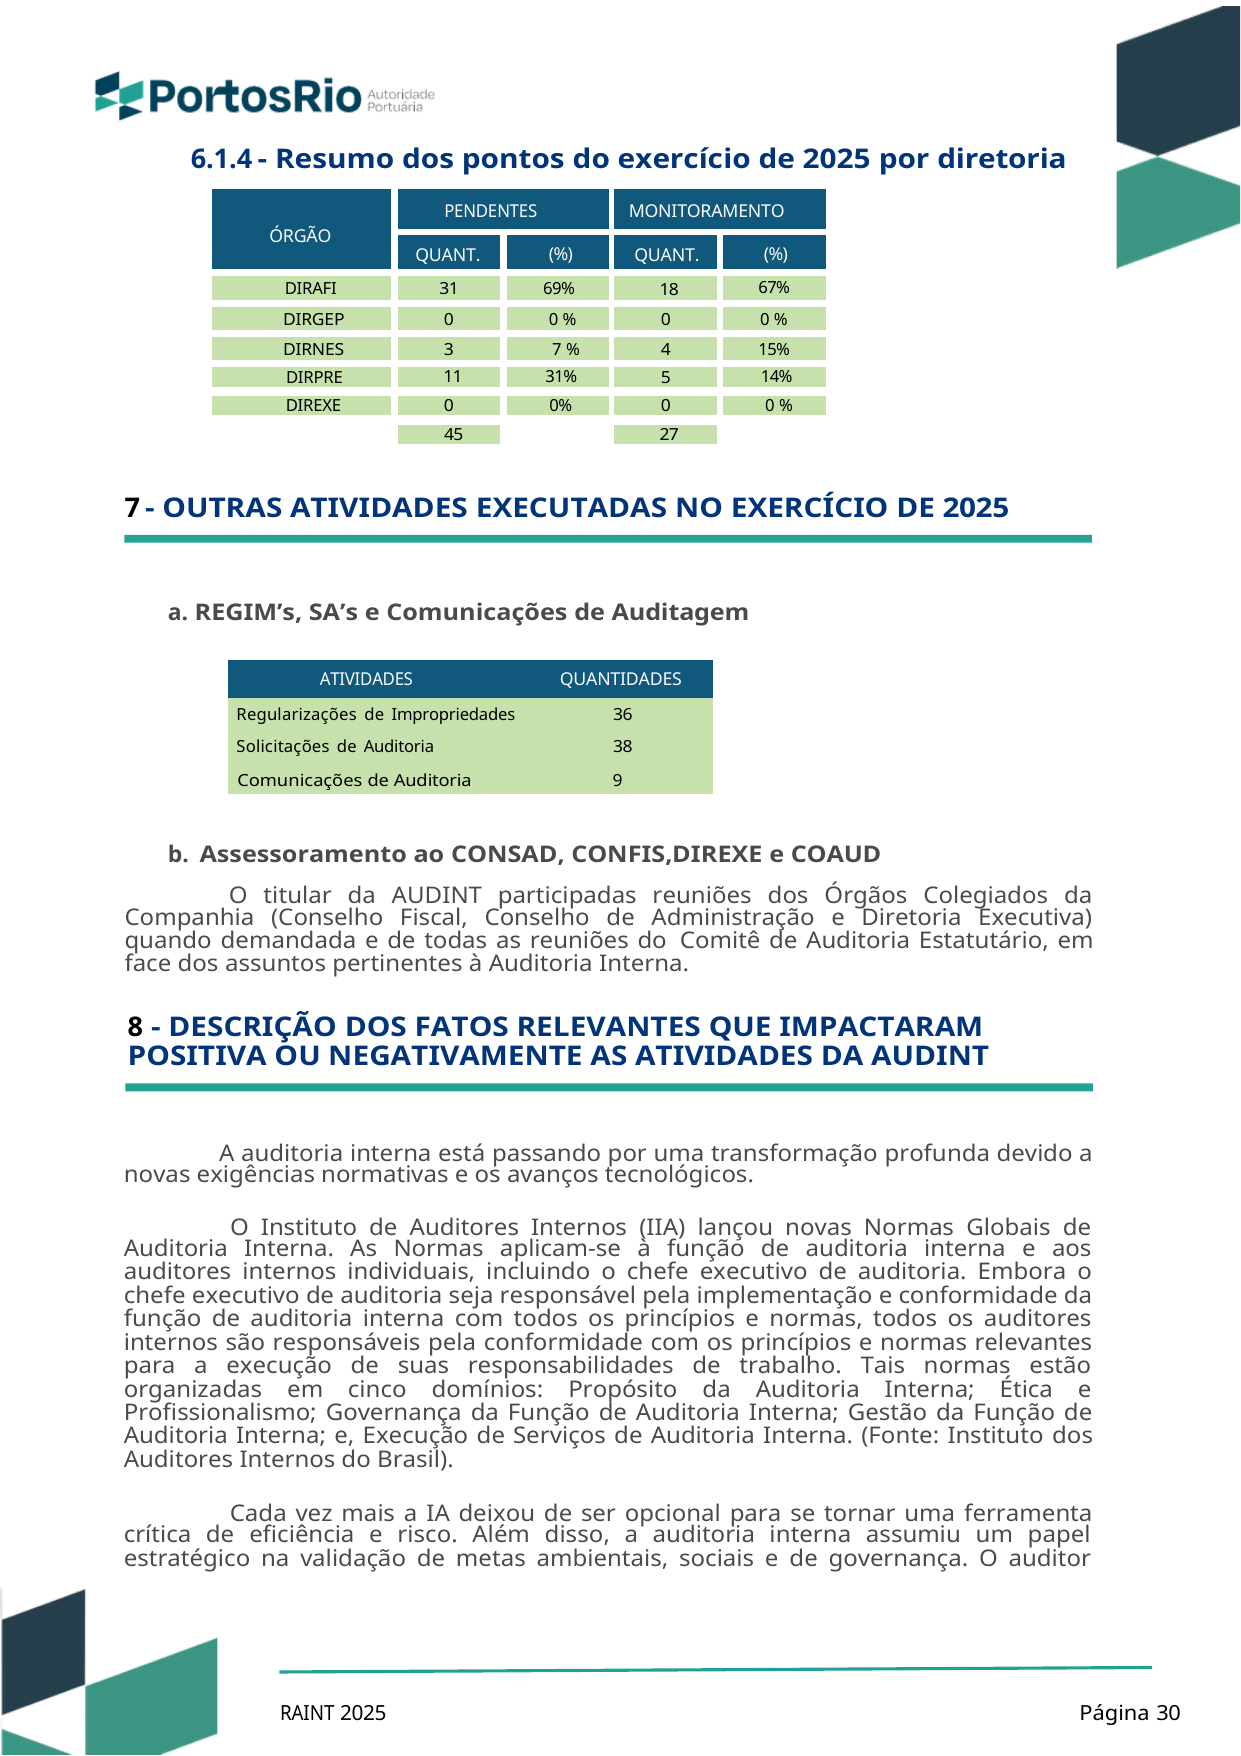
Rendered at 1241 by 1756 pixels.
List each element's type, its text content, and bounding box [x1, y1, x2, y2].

table_cell 0 % [723, 307, 826, 330]
table_cell 0 [614, 307, 717, 330]
table_cell 14% [723, 367, 826, 387]
table_cell 0 [398, 396, 500, 415]
table_cell DIRAFI [212, 276, 391, 300]
table_cell [212, 425, 391, 444]
table_cell DIRPRE [212, 367, 391, 387]
table_cell 45 [398, 425, 500, 444]
table_cell 36 [545, 698, 713, 730]
list - DESCRIÇÃO DOS FATOS RELEVANTES QUE IMPACTARAM POSITIVA OU NEGATIVAMENTE AS ATIVIDADES DA AUDINT [127, 1012, 1058, 1074]
table_cell Comunicações de Auditoria [228, 762, 545, 794]
list REGIM’s, SA’s e Comunicações de Auditagem [168, 596, 1241, 627]
text Cada vez mais a IA deixou de ser opcional para se tornar uma ferramenta crítica de eficiência e risco. Além disso, a auditoria interna assumiu um papel estratégico na validação de metas ambientais, sociais e de governança. O auditor [123, 1502, 1093, 1573]
list - OUTRAS ATIVIDADES EXECUTADAS NO EXERCÍCIO DE 2025 [124, 489, 1241, 526]
table_cell [507, 425, 609, 444]
table_cell 0 % [723, 396, 826, 415]
table_cell 7 % [507, 337, 609, 360]
table_cell DIREXE [212, 396, 391, 415]
table_header ATIVIDADES [228, 660, 545, 698]
table_header MONITORAMENTO [614, 189, 826, 229]
text A auditoria interna está passando por uma transformação profunda devido a novas exigências normativas e os avanços tecnológicos. [123, 1142, 1093, 1189]
table_cell 69% [507, 276, 609, 300]
table_header ÓRGÃO [212, 189, 391, 269]
table_cell (%) [723, 235, 826, 269]
table_cell 0 % [507, 307, 609, 330]
table_cell Regularizações de Impropriedades [228, 698, 545, 730]
table_header QUANTIDADES [545, 660, 713, 698]
list [1161, 140, 1241, 177]
table_cell 31% [507, 367, 609, 387]
table_cell 15% [723, 337, 826, 360]
table_cell 4 [614, 337, 717, 360]
text O titular da AUDINT participadas reuniões dos Órgãos Colegiados da Companhia (Conselho Fiscal, Conselho de Administração e Diretoria Executiva) quando demandada e de todas as reuniões do Comitê de Auditoria Estatutário, em face dos assuntos pertinentes à Auditoria Interna. [124, 885, 1094, 978]
table_cell 38 [545, 730, 713, 762]
table_cell DIRGEP [212, 307, 391, 330]
list Assessoramento ao CONSAD, CONFIS,DIREXE e COAUD [168, 838, 1241, 869]
text O Instituto de Auditores Internos (IIA) lançou novas Normas Globais de Auditoria Interna. As Normas aplicam-se à função de auditoria interna e aos auditores internos individuais, incluindo o chefe executivo de auditoria. Embora o chefe executivo de auditoria seja responsável pela implementação e conformidade da função de auditoria interna com todos os princípios e normas, todos os auditores internos são responsáveis pela conformidade com os princípios e normas relevantes para a execução de suas responsabilidades de trabalho. Tais normas estão organizadas em cinco domínios: Propósito da Auditoria Interna; Ética e Profissionalismo; Governança da Função de Auditoria Interna; Gestão da Função de Auditoria Interna; e, Execução de Serviços de Auditoria Interna. (Fonte: Instituto dos Auditores Internos do Brasil). [123, 1216, 1093, 1474]
table_cell 18 [614, 276, 717, 300]
table_cell QUANT. [614, 235, 717, 269]
table_cell 0 [398, 307, 500, 330]
table_cell 9 [545, 762, 713, 794]
table_cell 67% [723, 276, 826, 300]
table_header PENDENTES [398, 189, 609, 229]
table_cell [723, 425, 826, 444]
table_cell 0% [507, 396, 609, 415]
table_cell 11 [398, 367, 500, 387]
table_cell 3 [398, 337, 500, 360]
table_cell 31 [398, 276, 500, 300]
list - Resumo dos pontos do exercício de 2025 por diretoria [191, 140, 1155, 177]
table_cell QUANT. [398, 235, 500, 269]
table_cell 5 [614, 367, 717, 387]
table_cell 27 [614, 425, 717, 444]
table_cell (%) [507, 235, 609, 269]
table_cell 0 [614, 396, 717, 415]
table_cell Solicitações de Auditoria [228, 730, 545, 762]
table_cell DIRNES [212, 337, 391, 360]
